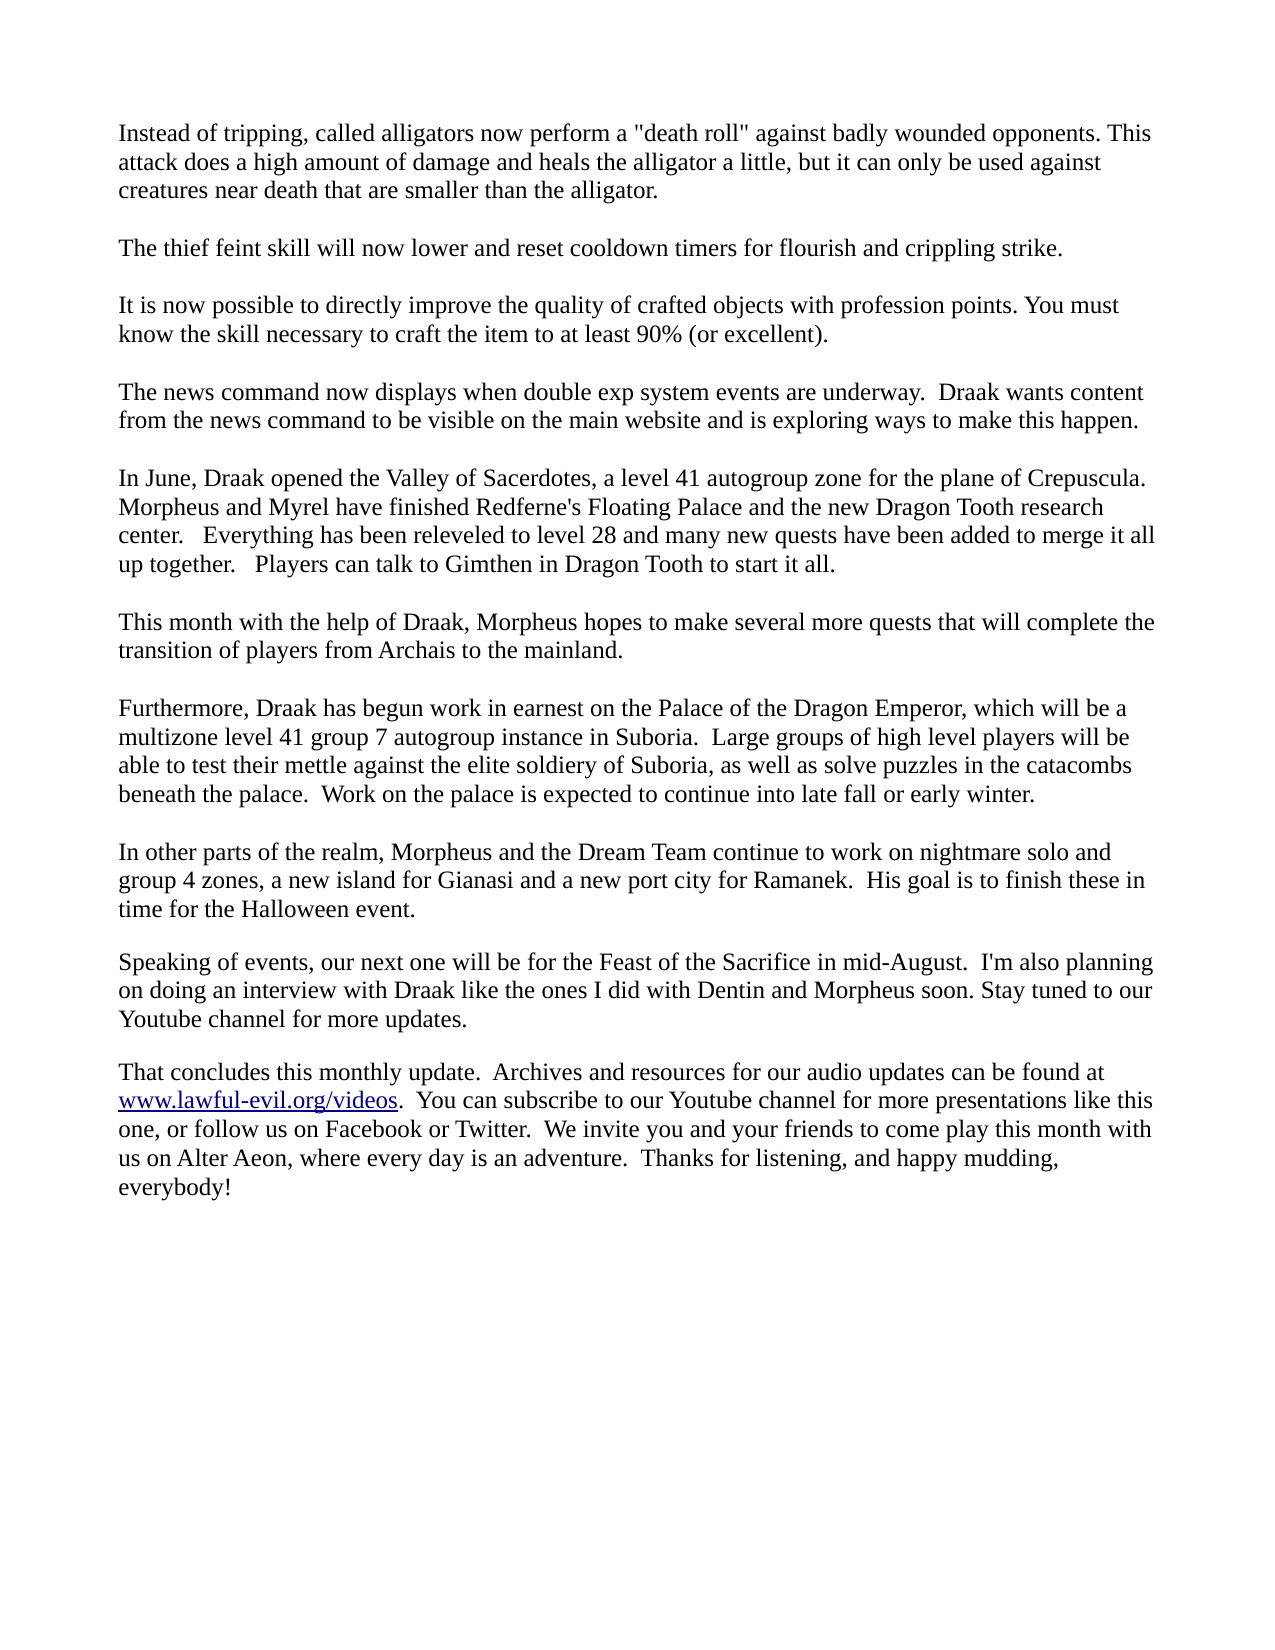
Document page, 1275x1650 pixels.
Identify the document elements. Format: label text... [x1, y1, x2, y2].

text Furthermore, Draak has begun work in earnest on the Palace of the Dragon Emperor, which will be a multizone level 41 group 7 autogroup instance in Suboria. Large groups of high level players will be able to test their mettle against the elite soldiery of Suboria, as well as solve puzzles in the catacombs beneath the palace. Work on the palace is expected to continue into late fall or early winter. [118, 693, 1157, 808]
text This month with the help of Draak, Morpheus hopes to make several more quests that will complete the transition of players from Archais to the mainland. [118, 607, 1157, 664]
text Speaking of events, our next one will be for the Feast of the Sacrifice in mid-August. I'm also planning on doing an interview with Draak like the ones I did with Dentin and Morpheus soon. Stay tuned to our Youtube channel for more updates. [118, 947, 1157, 1033]
text It is now possible to directly improve the quality of crafted objects with profession points. You must know the skill necessary to craft the item to at least 90% (or excellent). [118, 291, 1157, 348]
text In June, Draak opened the Valley of Sacerdotes, a level 41 autogroup zone for the plane of Crepuscula. Morpheus and Myrel have finished Redferne's Floating Palace and the new Dragon Tooth research center. Everything has been releveled to level 28 and many new quests have been added to merge it all up together. Players can talk to Gimthen in Dragon Tooth to start it all. [118, 463, 1157, 578]
text Instead of tripping, called alligators now perform a "death roll" against badly wounded opponents. This attack does a high amount of damage and heals the alligator a little, but it can only be used against creatures near death that are smaller than the alligator. [118, 118, 1157, 204]
text That concludes this monthly update. Archives and resources for our audio updates can be found at www.lawful-evil.org/videos. You can subscribe to our Youtube channel for more presentations like this one, or follow us on Facebook or Twitter. We invite you and your friends to come play this month with us on Alter Aeon, where every day is an adventure. Thanks for listening, and happy mudding, everybody! [118, 1057, 1157, 1200]
text The thief feint skill will now lower and reset cooldown timers for flourish and crippling strike. [118, 233, 1157, 262]
text In other parts of the realm, Morpheus and the Dream Team continue to work on nightmare solo and group 4 zones, a new island for Gianasi and a new port city for Ramanek. His goal is to finish these in time for the Halloween event. [118, 837, 1157, 923]
text The news command now displays when double exp system events are underway. Draak wants content from the news command to be visible on the main website and is exploring ways to make this happen. [118, 377, 1157, 434]
